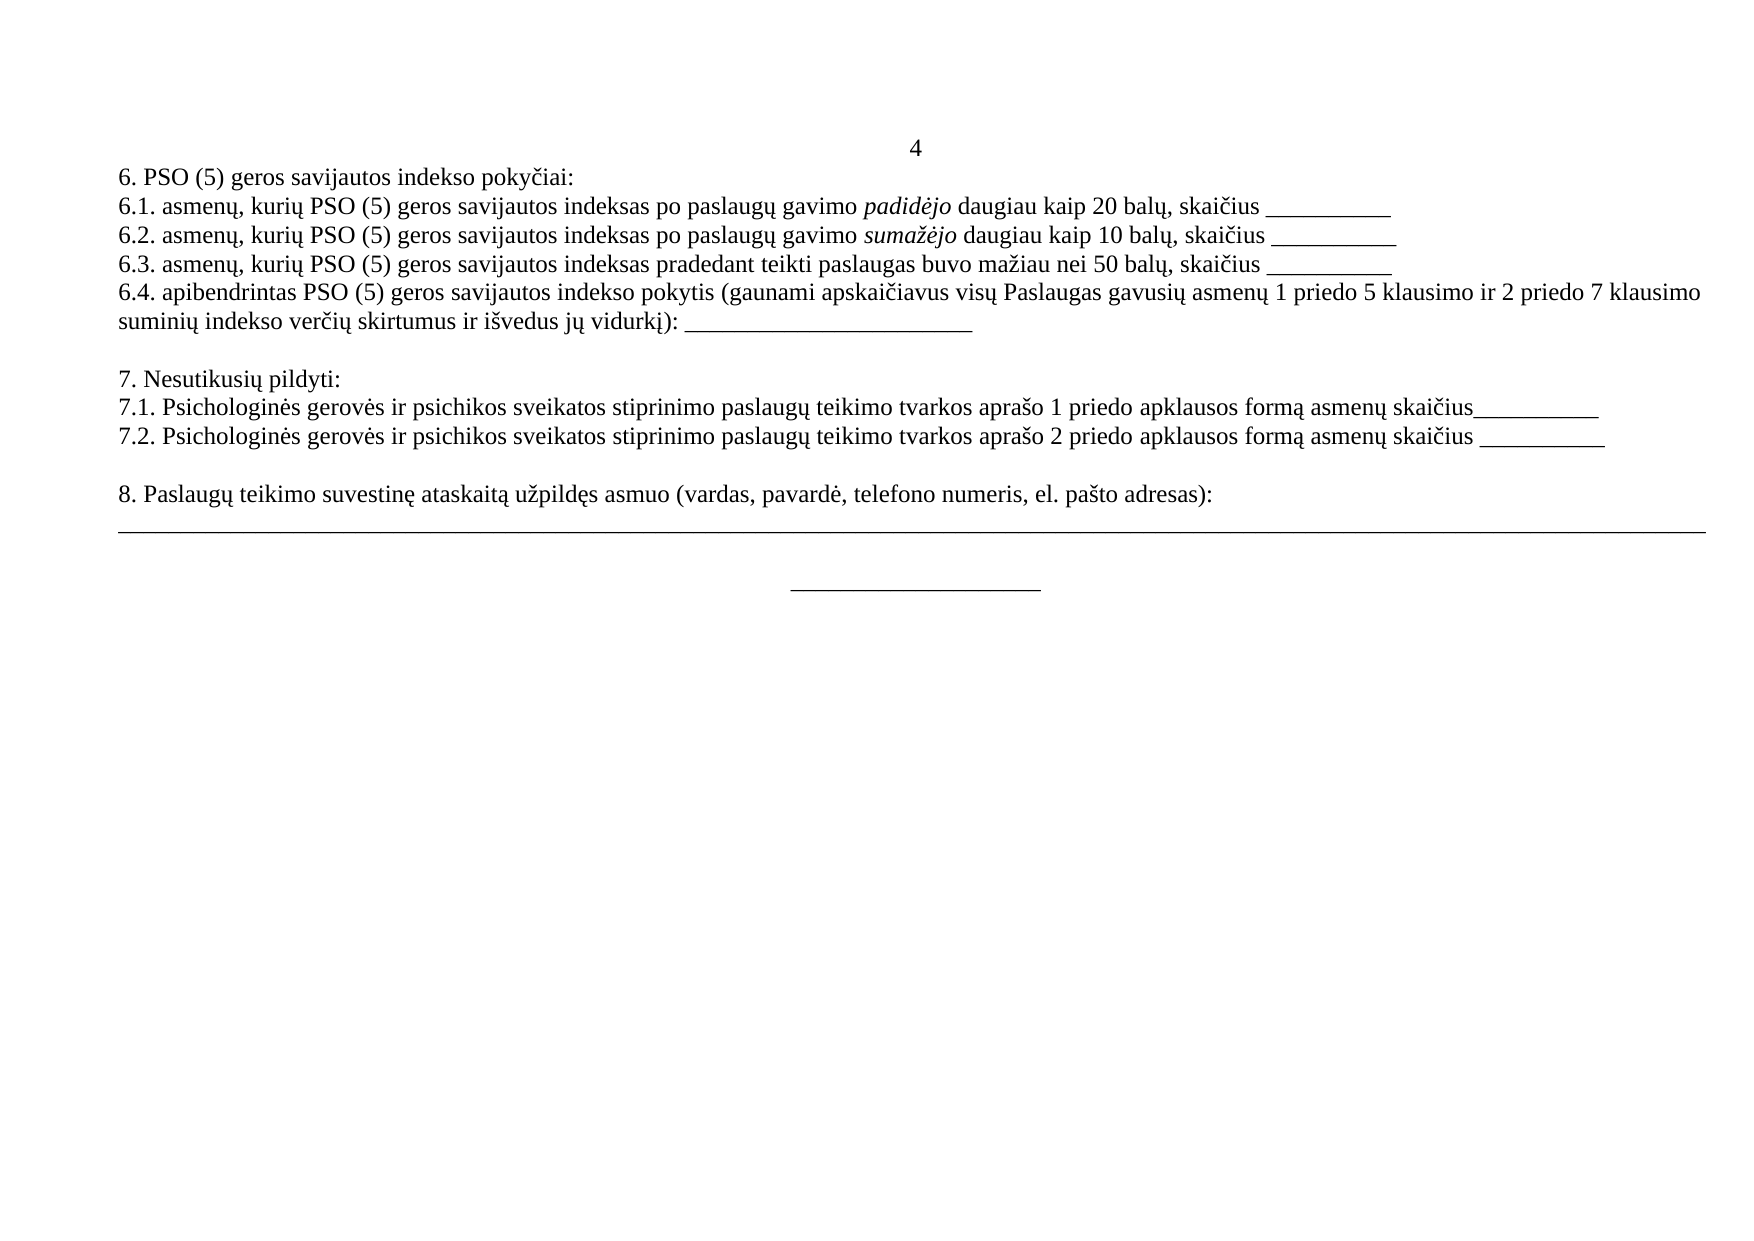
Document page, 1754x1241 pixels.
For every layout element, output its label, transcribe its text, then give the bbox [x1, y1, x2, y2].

text 6.2. asmenų, kurių PSO (5) geros savijautos indeksas po paslaugų gavimo sumažėjo daugiau kaip 10 balų, skaičius __________ [118, 220, 1707, 249]
text 8. Paslaugų teikimo suvestinę ataskaitą užpildęs asmuo (vardas, pavardė, telefono numeris, el. pašto adresas): _______________________________________________________________________________________________________________________________ [118, 479, 1713, 536]
text 7. Nesutikusių pildyti: [118, 364, 1707, 392]
text 7.2. Psichologinės gerovės ir psichikos sveikatos stiprinimo paslaugų teikimo tvarkos aprašo 2 priedo apklausos formą asmenų skaičius __________ [118, 421, 1707, 450]
text 7.1. Psichologinės gerovės ir psichikos sveikatos stiprinimo paslaugų teikimo tvarkos aprašo 1 priedo apklausos formą asmenų skaičius__________ [118, 392, 1707, 421]
text 6. PSO (5) geros savijautos indekso pokyčiai: [118, 162, 1707, 191]
text 6.3. asmenų, kurių PSO (5) geros savijautos indeksas pradedant teikti paslaugas buvo mažiau nei 50 balų, skaičius __________ [118, 249, 1707, 277]
text ____________________ [118, 565, 1713, 594]
text 6.4. apibendrintas PSO (5) geros savijautos indekso pokytis (gaunami apskaičiavus visų Paslaugas gavusių asmenų 1 priedo 5 klausimo ir 2 priedo 7 klausimo suminių indekso verčių skirtumus ir išvedus jų vidurkį): _______________________ [118, 277, 1707, 335]
text 6.1. asmenų, kurių PSO (5) geros savijautos indeksas po paslaugų gavimo padidėjo daugiau kaip 20 balų, skaičius __________ [118, 191, 1707, 220]
